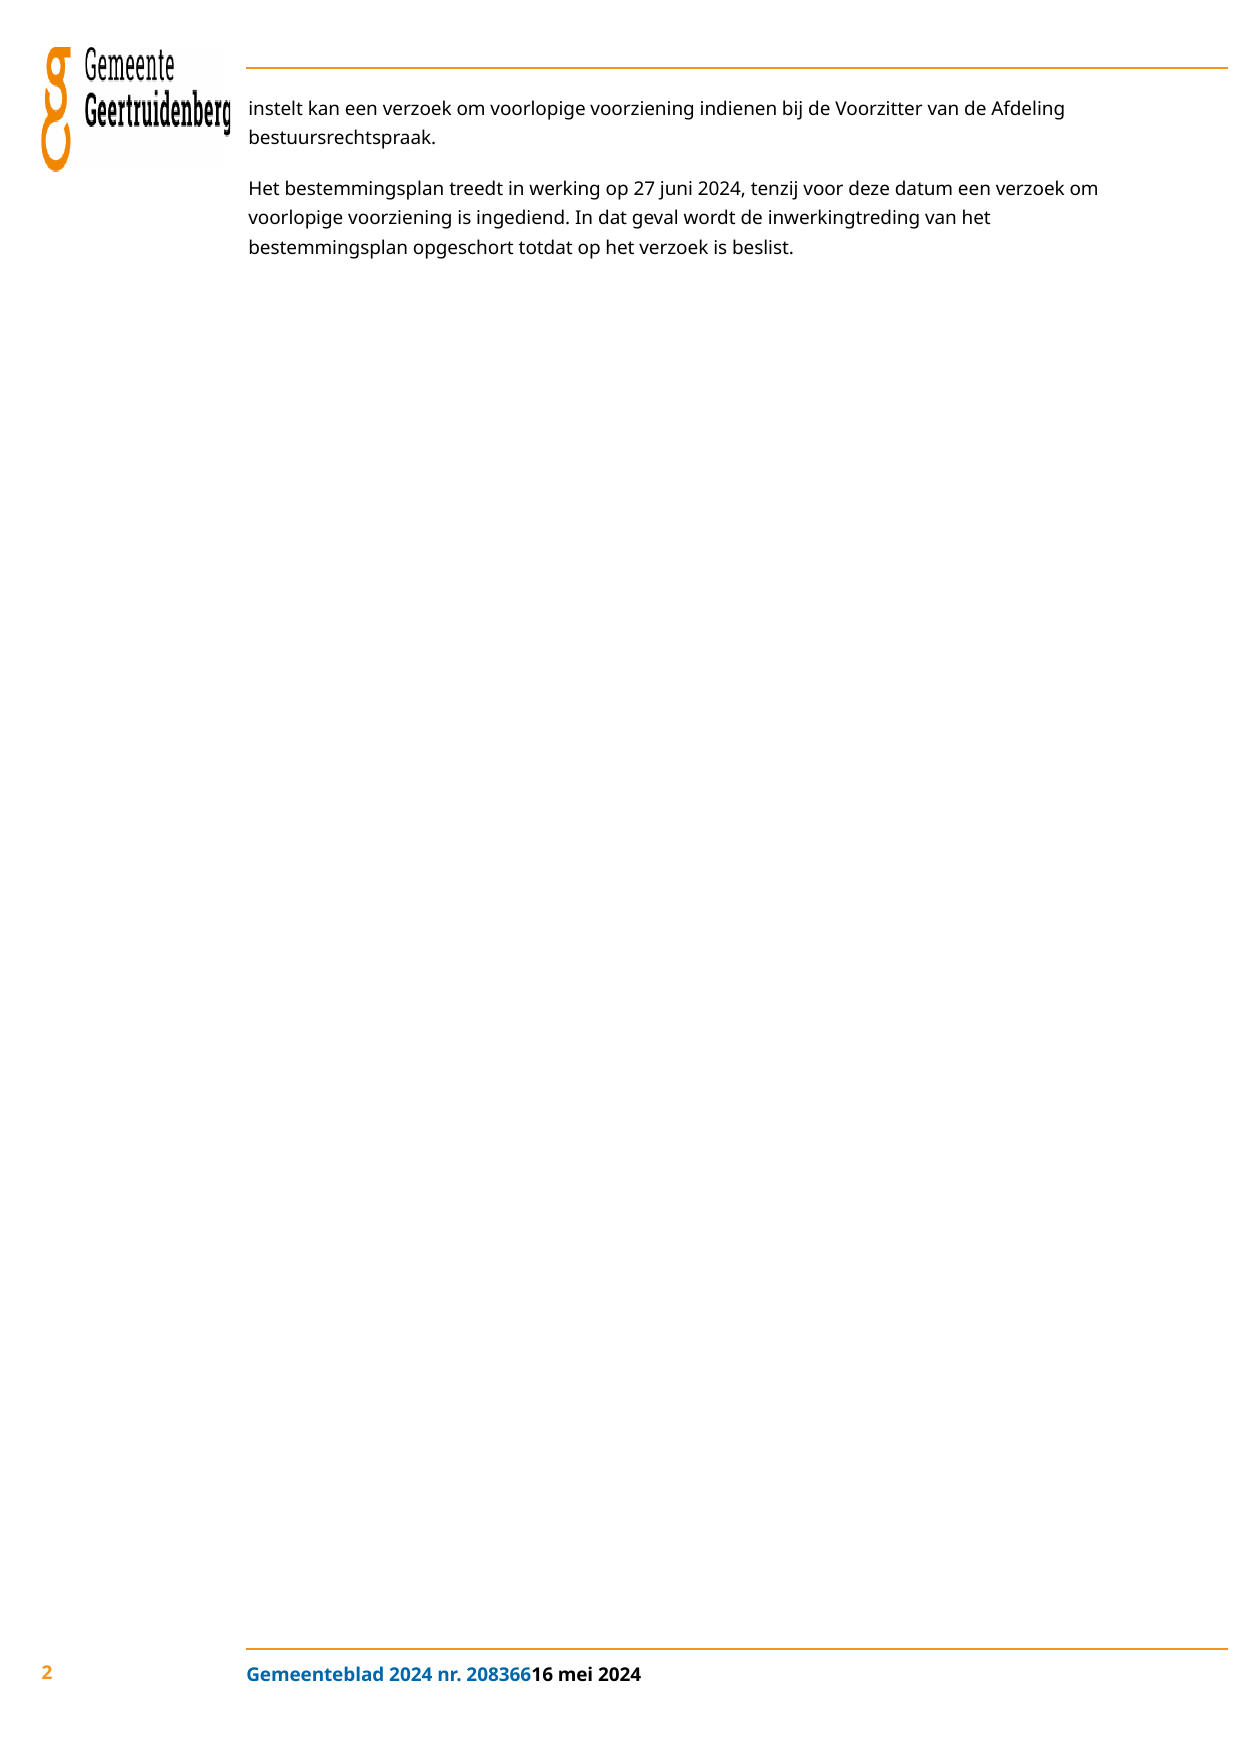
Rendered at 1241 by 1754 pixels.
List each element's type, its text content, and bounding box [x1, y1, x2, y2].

text Het bestemmingsplan treedt in werking op 27 juni 2024, tenzij voor deze datum een verzoek om voorlopige voorziening is ingediend. In dat geval wordt de inwerkingtreding van het bestemmingsplan opgeschort totdat op het verzoek is beslist. [248, 175, 1152, 260]
picture [41, 47, 231, 172]
text instelt kan een verzoek om voorlopige voorziening indienen bij de Voorzitter van de Afdeling bestuursrechtspraak. [248, 95, 1152, 150]
